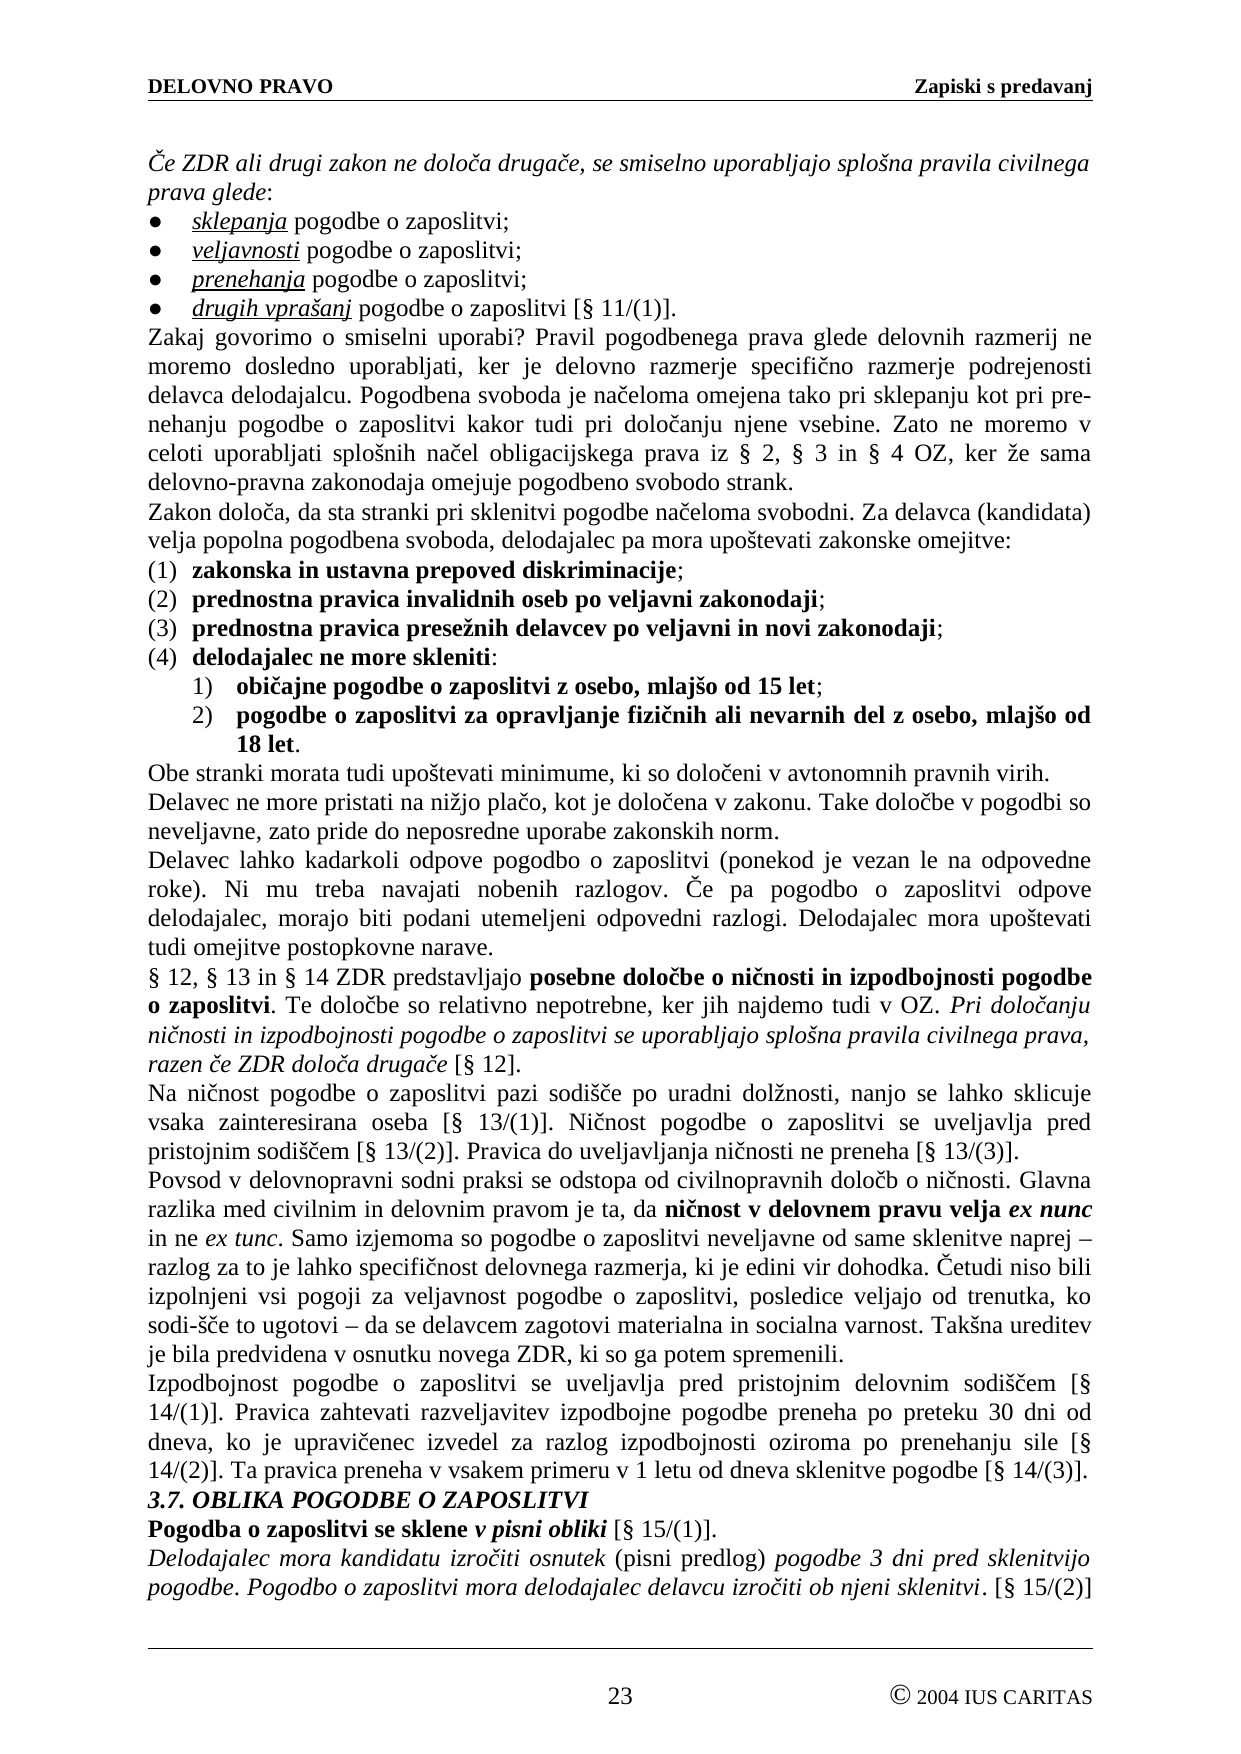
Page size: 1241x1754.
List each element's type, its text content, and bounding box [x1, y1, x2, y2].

list pogodbe o zaposlitvi za opravljanje fizičnih ali nevarnih del z osebo, mlajšo od 18 let. [192, 700, 1093, 758]
text Pogodba o zaposlitvi se sklene v pisni obliki [§ 15/(1)]. [148, 1513, 1093, 1543]
text Delavec lahko kadarkoli odpove pogodbo o zaposlitvi (ponekod je vezan le na odpovedne roke). Ni mu treba navajati nobenih razlogov. Če pa pogodbo o zaposlitvi odpove delodajalec, morajo biti podani utemeljeni odpovedni razlogi. Delodajalec mora upoštevati tudi omejitve postopkovne narave. [148, 845, 1093, 961]
list prenehanja pogodbe o zaposlitvi; [148, 264, 1093, 293]
list prednostna pravica presežnih delavcev po veljavni in novi zakonodaji; [148, 613, 1093, 642]
text Delodajalec mora kandidatu izročiti osnutek (pisni predlog) pogodbe 3 dni pred sklenitvijo pogodbe. Pogodbo o zaposlitvi mora delodajalec delavcu izročiti ob njeni sklenitvi. [§ 15/(2)] [148, 1543, 1093, 1601]
text 3.7. OBLIKA POGODBE O ZAPOSLITVI [148, 1484, 1093, 1513]
text Obe stranki morata tudi upoštevati minimume, ki so določeni v avtonomnih pravnih virih. [148, 758, 1093, 787]
list običajne pogodbe o zaposlitvi z osebo, mlajšo od 15 let; [192, 671, 1093, 700]
text Zakaj govorimo o smiselni uporabi? Pravil pogodbenega prava glede delovnih razmerij ne moremo dosledno uporabljati, ker je delovno razmerje specifično razmerje podrejenosti delavca delodajalcu. Pogodbena svoboda je načeloma omejena tako pri sklepanju kot pri pre-nehanju pogodbe o zaposlitvi kakor tudi pri določanju njene vsebine. Zato ne moremo v celoti uporabljati splošnih načel obligacijskega prava iz § 2, § 3 in § 4 OZ, ker že sama delovno-pravna zakonodaja omejuje pogodbeno svobodo strank. [148, 322, 1093, 496]
text Če ZDR ali drugi zakon ne določa drugače, se smiselno uporabljajo splošna pravila civilnega prava glede: [148, 148, 1093, 206]
list sklepanja pogodbe o zaposlitvi; [148, 206, 1093, 235]
list zakonska in ustavna prepoved diskriminacije; [148, 554, 1093, 583]
text Na ničnost pogodbe o zaposlitvi pazi sodišče po uradni dolžnosti, nanjo se lahko sklicuje vsaka zainteresirana oseba [§ 13/(1)]. Ničnost pogodbe o zaposlitvi se uveljavlja pred pristojnim sodiščem [§ 13/(2)]. Pravica do uveljavljanja ničnosti ne preneha [§ 13/(3)]. [148, 1078, 1093, 1165]
text Povsod v delovnopravni sodni praksi se odstopa od civilnopravnih določb o ničnosti. Glavna razlika med civilnim in delovnim pravom je ta, da ničnost v delovnem pravu velja ex nunc in ne ex tunc. Samo izjemoma so pogodbe o zaposlitvi neveljavne od same sklenitve naprej – razlog za to je lahko specifičnost delovnega razmerja, ki je edini vir dohodka. Četudi niso bili izpolnjeni vsi pogoji za veljavnost pogodbe o zaposlitvi, posledice veljajo od trenutka, ko sodi-šče to ugotovi – da se delavcem zagotovi materialna in socialna varnost. Takšna ureditev je bila predvidena v osnutku novega ZDR, ki so ga potem spremenili. [148, 1165, 1093, 1368]
text Delavec ne more pristati na nižjo plačo, kot je določena v zakonu. Take določbe v pogodbi so neveljavne, zato pride do neposredne uporabe zakonskih norm. [148, 787, 1093, 845]
list drugih vprašanj pogodbe o zaposlitvi [§ 11/(1)]. [148, 293, 1093, 322]
list prednostna pravica invalidnih oseb po veljavni zakonodaji; [148, 583, 1093, 613]
text Zakon določa, da sta stranki pri sklenitvi pogodbe načeloma svobodni. Za delavca (kandidata) velja popolna pogodbena svoboda, delodajalec pa mora upoštevati zakonske omejitve: [148, 496, 1093, 554]
text § 12, § 13 in § 14 ZDR predstavljajo posebne določbe o ničnosti in izpodbojnosti pogodbe o zaposlitvi. Te določbe so relativno nepotrebne, ker jih najdemo tudi v OZ. Pri določanju ničnosti in izpodbojnosti pogodbe o zaposlitvi se uporabljajo splošna pravila civilnega prava, razen če ZDR določa drugače [§ 12]. [148, 961, 1093, 1078]
list delodajalec ne more skleniti: [148, 642, 1093, 671]
list veljavnosti pogodbe o zaposlitvi; [148, 235, 1093, 264]
text Izpodbojnost pogodbe o zaposlitvi se uveljavlja pred pristojnim delovnim sodiščem [§ 14/(1)]. Pravica zahtevati razveljavitev izpodbojne pogodbe preneha po preteku 30 dni od dneva, ko je upravičenec izvedel za razlog izpodbojnosti oziroma po prenehanju sile [§ 14/(2)]. Ta pravica preneha v vsakem primeru v 1 letu od dneva sklenitve pogodbe [§ 14/(3)]. [148, 1368, 1093, 1484]
